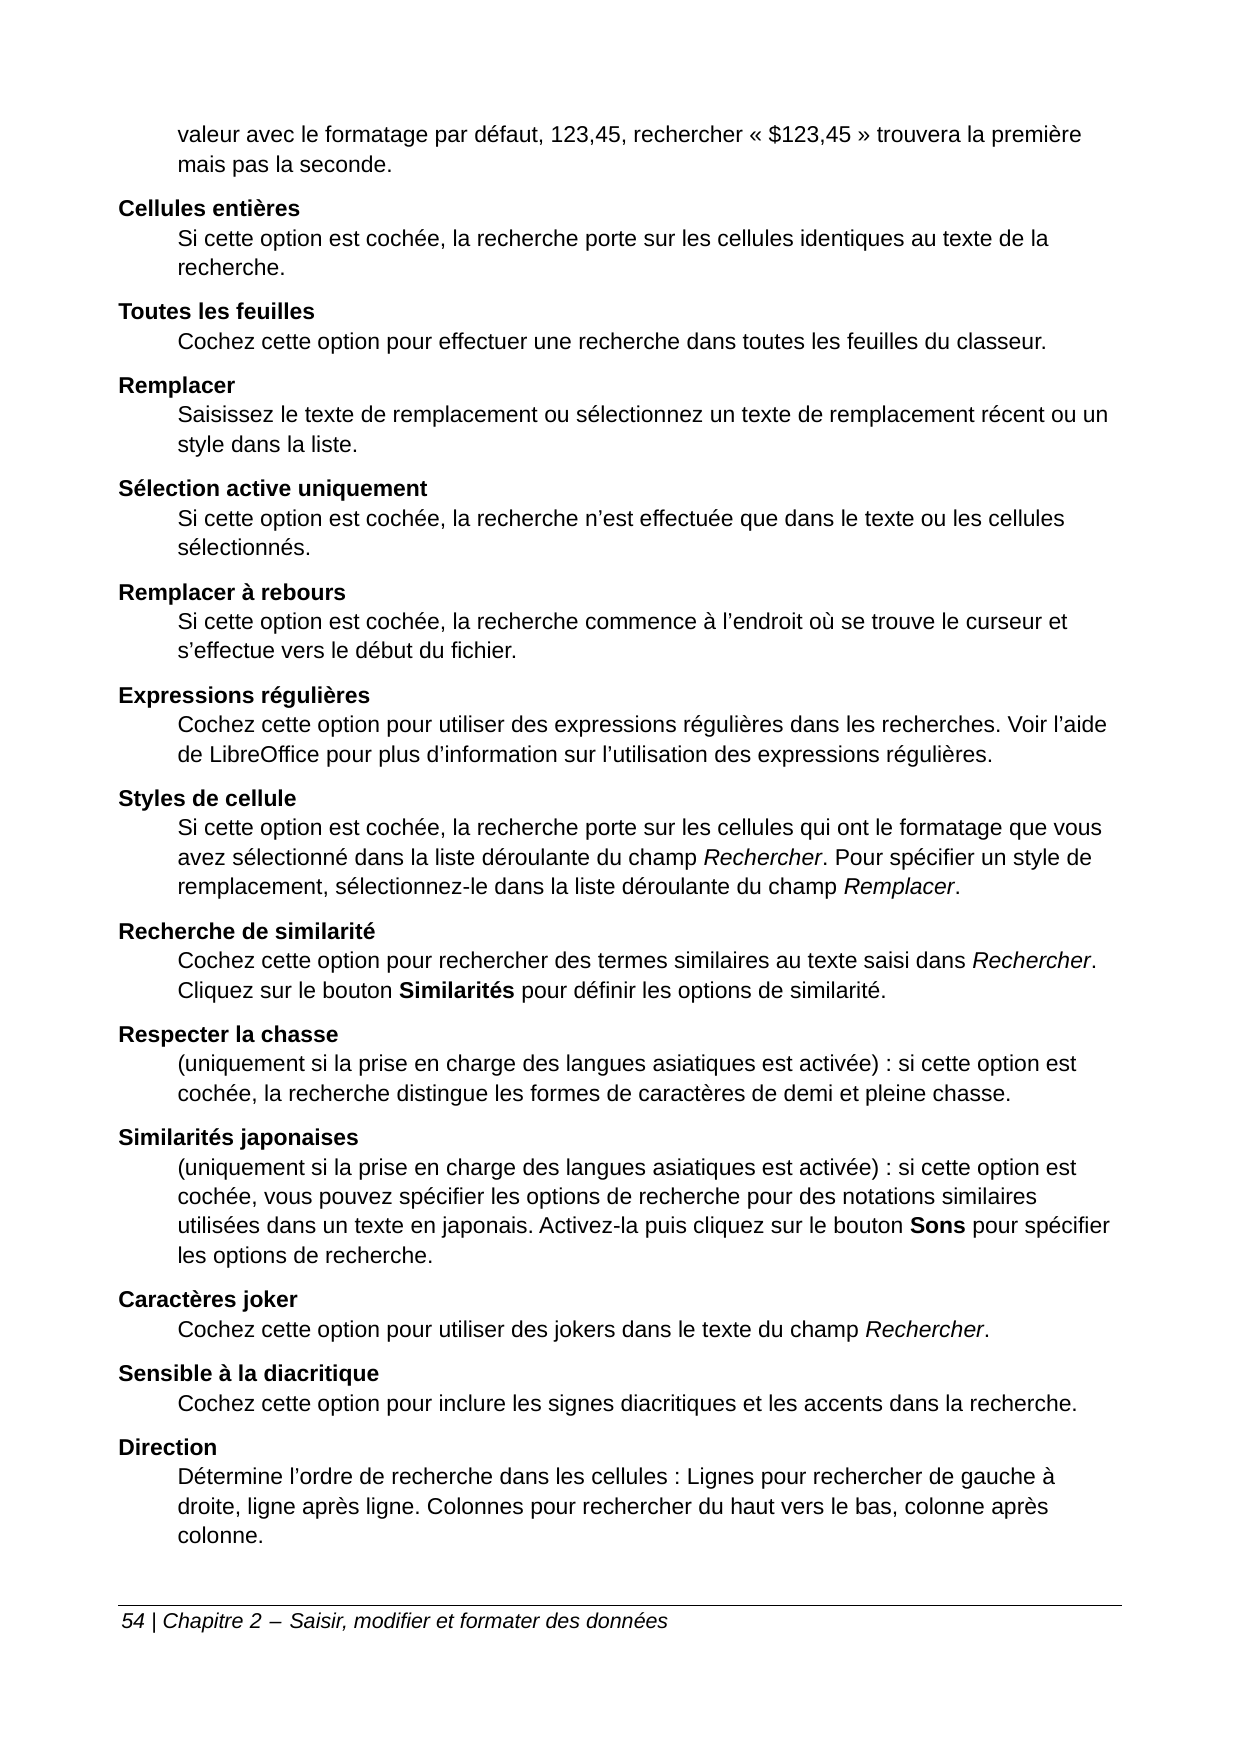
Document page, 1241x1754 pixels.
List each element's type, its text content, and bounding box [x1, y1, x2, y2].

subtitle Similarités japonaises [118, 1121, 1122, 1150]
list Saisissez le texte de remplacement ou sélectionnez un texte de remplacement récent ou un style dans la liste. [177, 398, 1122, 457]
subtitle Recherche de similarité [118, 914, 1122, 944]
list valeur avec le formatage par défaut, 123,45, rechercher « $123,45 » trouvera la première mais pas la seconde. [177, 118, 1122, 177]
list Si cette option est cochée, la recherche porte sur les cellules identiques au texte de la recherche. [177, 221, 1122, 280]
subtitle Remplacer [118, 369, 1122, 398]
subtitle Respecter la chasse [118, 1018, 1122, 1047]
list Cochez cette option pour effectuer une recherche dans toutes les feuilles du classeur. [177, 324, 1122, 354]
subtitle Expressions régulières [118, 678, 1122, 708]
subtitle Direction [118, 1431, 1122, 1460]
subtitle Sensible à la diacritique [118, 1357, 1122, 1386]
subtitle Remplacer à rebours [118, 575, 1122, 605]
list Cochez cette option pour utiliser des expressions régulières dans les recherches. Voir l’aide de LibreOffice pour plus d’information sur l’utilisation des expressions régulières. [177, 708, 1122, 767]
list Cochez cette option pour utiliser des jokers dans le texte du champ Rechercher. [177, 1313, 1122, 1342]
list Cochez cette option pour rechercher des termes similaires au texte saisi dans Rechercher. Cliquez sur le bouton Similarités pour définir les options de similarité. [177, 944, 1122, 1003]
subtitle Styles de cellule [118, 782, 1122, 811]
list (uniquement si la prise en charge des langues asiatiques est activée) : si cette option est cochée, la recherche distingue les formes de caractères de demi et pleine chasse. [177, 1047, 1122, 1106]
subtitle Cellules entières [118, 192, 1122, 221]
list (uniquement si la prise en charge des langues asiatiques est activée) : si cette option est cochée, vous pouvez spécifier les options de recherche pour des notations similaires utilisées dans un texte en japonais. Activez-la puis cliquez sur le bouton Sons pour spécifier les options de recherche. [177, 1150, 1122, 1268]
list Si cette option est cochée, la recherche porte sur les cellules qui ont le formatage que vous avez sélectionné dans la liste déroulante du champ Rechercher. Pour spécifier un style de remplacement, sélectionnez-le dans la liste déroulante du champ Remplacer. [177, 811, 1122, 900]
subtitle Sélection active uniquement [118, 472, 1122, 502]
subtitle Caractères joker [118, 1283, 1122, 1313]
list Si cette option est cochée, la recherche n’est effectuée que dans le texte ou les cellules sélectionnés. [177, 502, 1122, 561]
list Cochez cette option pour inclure les signes diacritiques et les accents dans la recherche. [177, 1386, 1122, 1416]
list Si cette option est cochée, la recherche commence à l’endroit où se trouve le curseur et s’effectue vers le début du fichier. [177, 605, 1122, 664]
list Détermine l’ordre de recherche dans les cellules : Lignes pour rechercher de gauche à droite, ligne après ligne. Colonnes pour rechercher du haut vers le bas, colonne après colonne. [177, 1460, 1122, 1548]
subtitle Toutes les feuilles [118, 295, 1122, 324]
